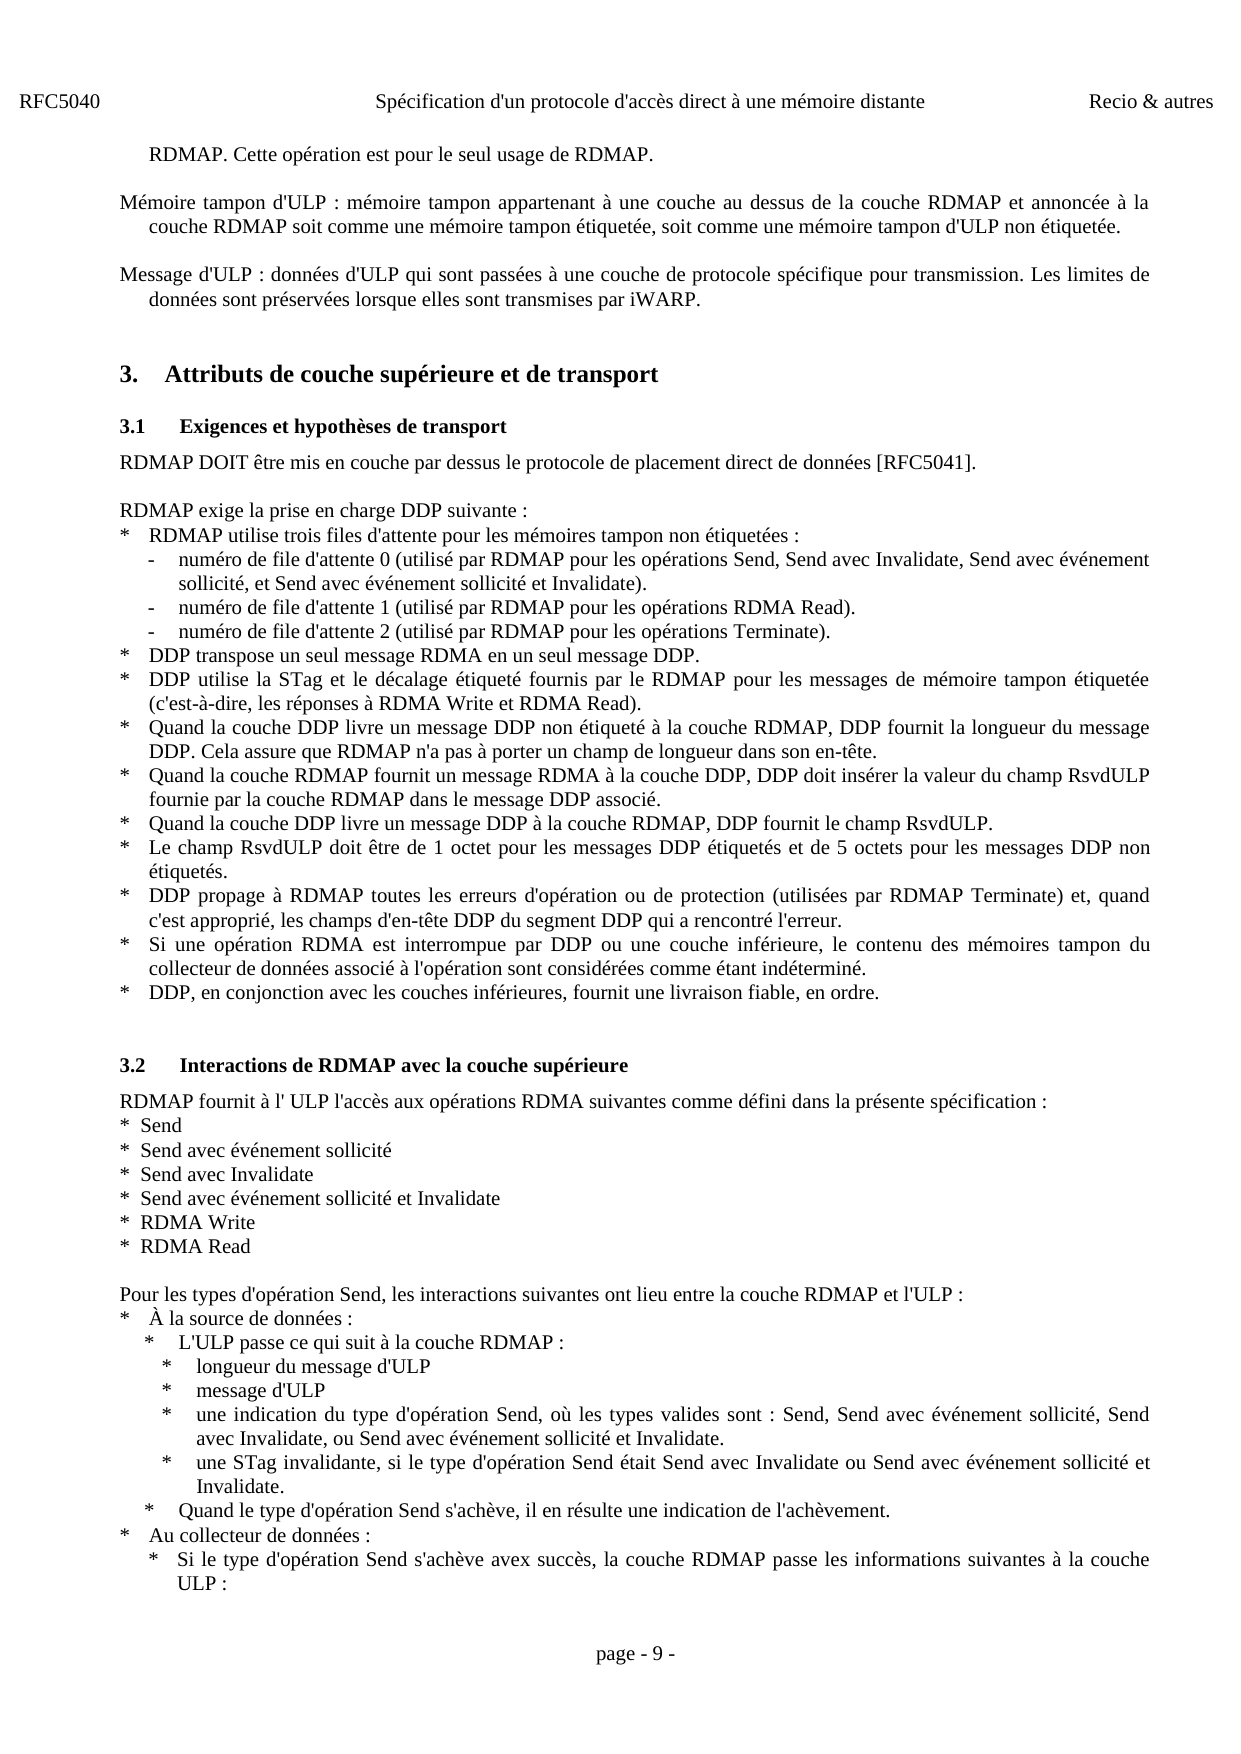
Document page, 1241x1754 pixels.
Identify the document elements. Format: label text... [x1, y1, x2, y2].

text * Si le type d'opération Send s'achève avex succès, la couche RDMAP passe les informations suivantes à la couche ULP : [148, 1547, 1152, 1595]
text * une STag invalidante, si le type d'opération Send était Send avec Invalidate ou Send avec événement sollicité et Invalidate. [161, 1450, 1152, 1498]
text RDMAP DOIT être mis en couche par dessus le protocole de placement direct de données [RFC5041]. [119, 450, 1152, 474]
subtitle 3.2 Interactions de RDMAP avec la couche supérieure [119, 1053, 1152, 1077]
text * Le champ RsvdULP doit être de 1 octet pour les messages DDP étiquetés et de 5 octets pour les messages DDP non étiquetés. [119, 835, 1152, 883]
text * DDP propage à RDMAP toutes les erreurs d'opération ou de protection (utilisées par RDMAP Terminate) et, quand c'est approprié, les champs d'en-tête DDP du segment DDP qui a rencontré l'erreur. [119, 883, 1152, 932]
text - numéro de file d'attente 2 (utilisé par RDMAP pour les opérations Terminate). [148, 619, 1152, 643]
text - numéro de file d'attente 1 (utilisé par RDMAP pour les opérations RDMA Read). [148, 595, 1152, 619]
text * Quand la couche DDP livre un message DDP non étiqueté à la couche RDMAP, DDP fournit la longueur du message DDP. Cela assure que RDMAP n'a pas à porter un champ de longueur dans son en-tête. [119, 715, 1152, 763]
text * Quand le type d'opération Send s'achève, il en résulte une indication de l'achèvement. [144, 1498, 1152, 1522]
text RDMAP exige la prise en charge DDP suivante : [119, 498, 1152, 522]
text * À la source de données : [119, 1306, 1152, 1330]
text * L'ULP passe ce qui suit à la couche RDMAP : [144, 1330, 1152, 1354]
text * DDP transpose un seul message RDMA en un seul message DDP. [119, 643, 1152, 667]
text - numéro de file d'attente 0 (utilisé par RDMAP pour les opérations Send, Send avec Invalidate, Send avec événement sollicité, et Send avec événement sollicité et Invalidate). [148, 547, 1152, 595]
text * Si une opération RDMA est interrompue par DDP ou une couche inférieure, le contenu des mémoires tampon du collecteur de données associé à l'opération sont considérées comme étant indéterminé. [119, 932, 1152, 980]
text * message d'ULP [161, 1378, 1152, 1402]
text * Send avec événement sollicité et Invalidate [119, 1186, 1152, 1210]
text Mémoire tampon d'ULP : mémoire tampon appartenant à une couche au dessus de la couche RDMAP et annoncée à la couche RDMAP soit comme une mémoire tampon étiquetée, soit comme une mémoire tampon d'ULP non étiquetée. [119, 190, 1152, 238]
text * DDP, en conjonction avec les couches inférieures, fournit une livraison fiable, en ordre. [119, 980, 1152, 1004]
text * DDP utilise la STag et le décalage étiqueté fournis par le RDMAP pour les messages de mémoire tampon étiquetée (c'est-à-dire, les réponses à RDMA Write et RDMA Read). [119, 667, 1152, 715]
text * Send [119, 1113, 1152, 1137]
text * Send avec événement sollicité [119, 1137, 1152, 1162]
text * RDMA Read [119, 1234, 1152, 1258]
text * une indication du type d'opération Send, où les types valides sont : Send, Send avec événement sollicité, Send avec Invalidate, ou Send avec événement sollicité et Invalidate. [161, 1402, 1152, 1450]
text * RDMA Write [119, 1210, 1152, 1234]
subtitle 3.1 Exigences et hypothèses de transport [119, 414, 1152, 438]
text * Quand la couche DDP livre un message DDP à la couche RDMAP, DDP fournit le champ RsvdULP. [119, 811, 1152, 835]
text * RDMAP utilise trois files d'attente pour les mémoires tampon non étiquetées : [119, 522, 1152, 547]
text * Au collecteur de données : [119, 1522, 1152, 1547]
text * Send avec Invalidate [119, 1162, 1152, 1186]
text Pour les types d'opération Send, les interactions suivantes ont lieu entre la couche RDMAP et l'ULP : [119, 1282, 1152, 1306]
text * longueur du message d'ULP [161, 1354, 1152, 1378]
subtitle 3. Attributs de couche supérieure et de transport [119, 359, 1152, 388]
text RDMAP. Cette opération est pour le seul usage de RDMAP. [119, 142, 1152, 166]
text RDMAP fournit à l' ULP l'accès aux opérations RDMA suivantes comme défini dans la présente spécification : [119, 1089, 1152, 1113]
text Message d'ULP : données d'ULP qui sont passées à une couche de protocole spécifique pour transmission. Les limites de données sont préservées lorsque elles sont transmises par iWARP. [119, 262, 1152, 311]
text * Quand la couche RDMAP fournit un message RDMA à la couche DDP, DDP doit insérer la valeur du champ RsvdULP fournie par la couche RDMAP dans le message DDP associé. [119, 763, 1152, 811]
